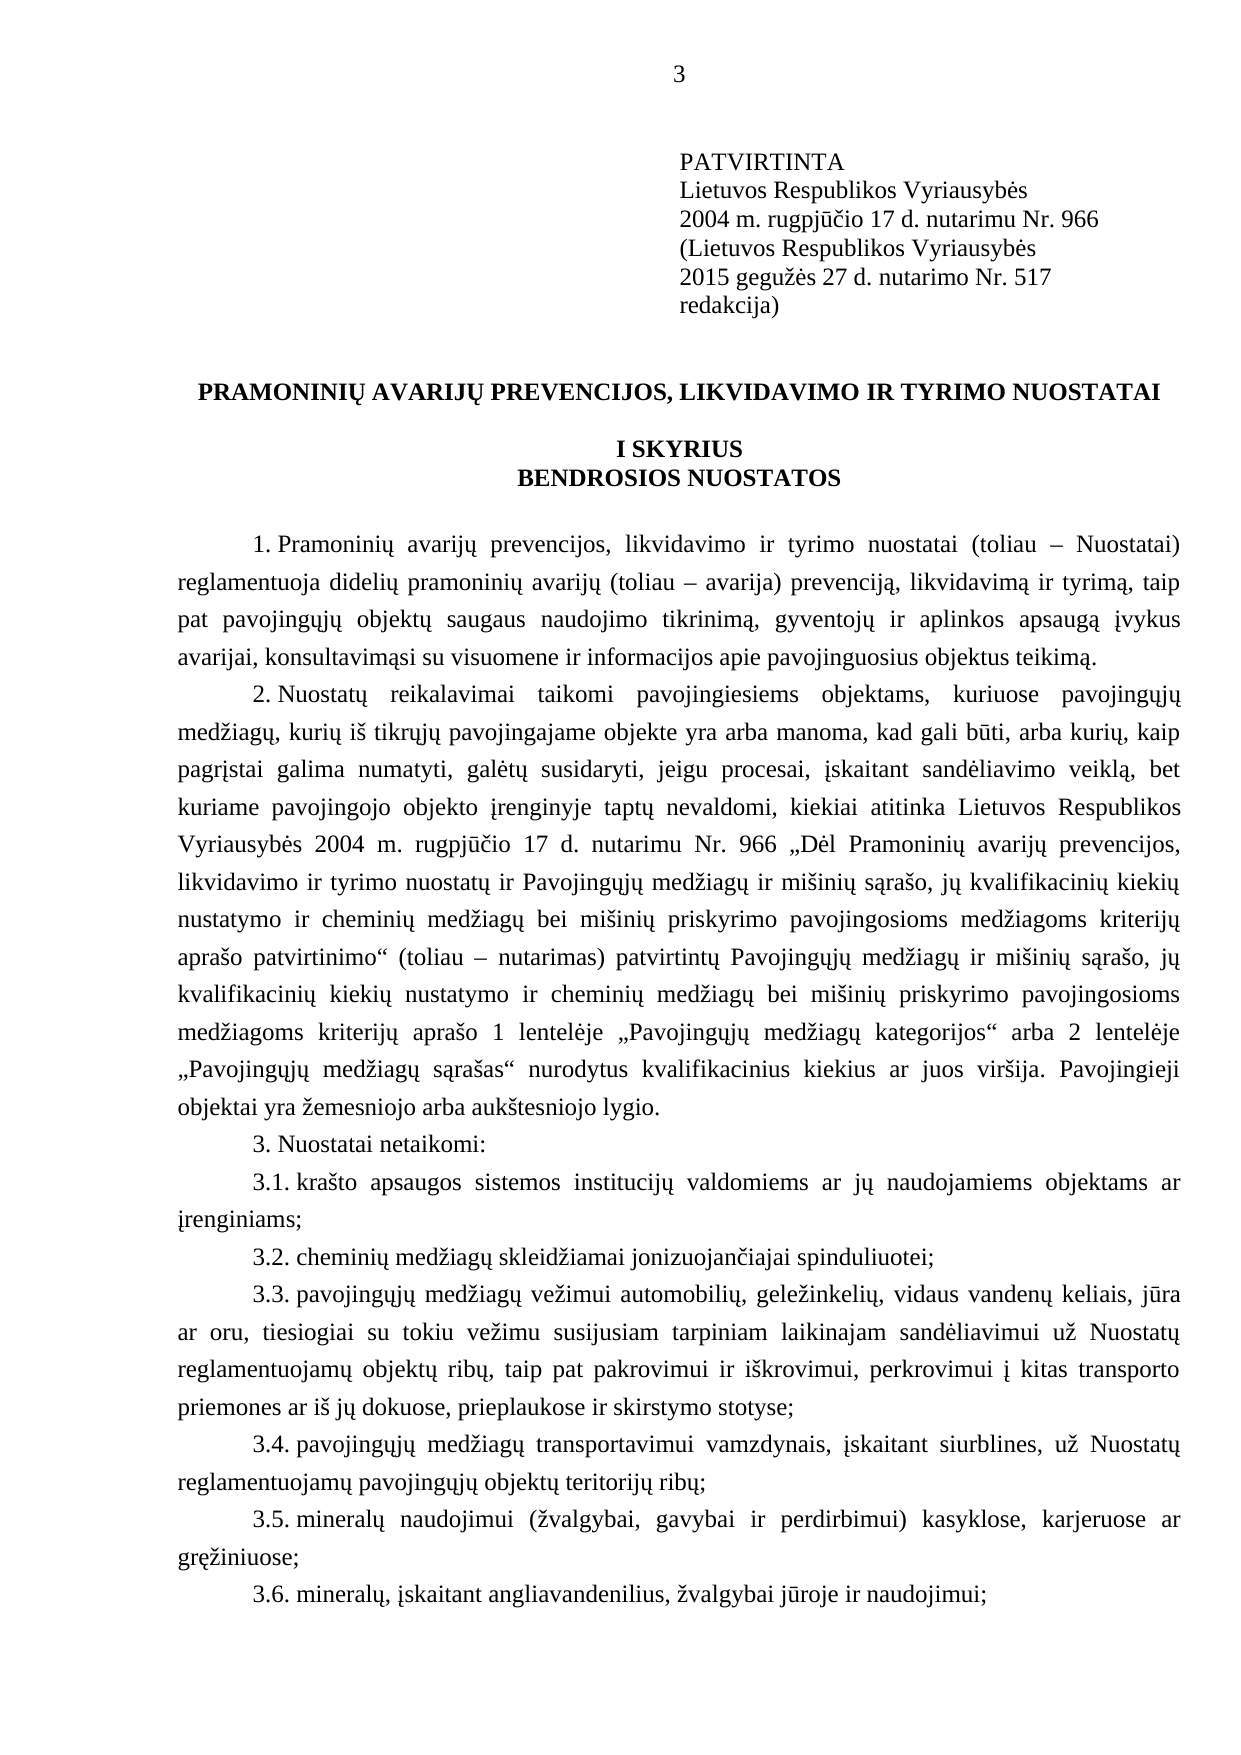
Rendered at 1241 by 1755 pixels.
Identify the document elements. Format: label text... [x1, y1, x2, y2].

text 3. Nuostatai netaikomi: [177, 1121, 1181, 1158]
text 3.3. pavojingųjų medžiagų vežimui automobilių, geležinkelių, vidaus vandenų keliais, jūra ar oru, tiesiogiai su tokiu vežimu susijusiam tarpiniam laikinajam sandėliavimui už Nuostatų reglamentuojamų objektų ribų, taip pat pakrovimui ir iškrovimui, perkrovimui į kitas transporto priemones ar iš jų dokuose, prieplaukose ir skirstymo stotyse; [177, 1271, 1181, 1421]
text PATVIRTINTA Lietuvos Respublikos Vyriausybės 2004 m. rugpjūčio 17 d. nutarimu Nr. 966 (Lietuvos Respublikos Vyriausybės 2015 gegužės 27 d. nutarimo Nr. 517 redakcija) [679, 147, 1181, 319]
text PRAMONINIŲ AVARIJŲ PREVENCIJOS, LIKVIDAVIMO IR TYRIMO NUOSTATAI [177, 377, 1181, 406]
text 3.1. krašto apsaugos sistemos institucijų valdomiems ar jų naudojamiems objektams ar įrenginiams; [177, 1158, 1181, 1233]
text 3.6. mineralų, įskaitant angliavandenilius, žvalgybai jūroje ir naudojimui; [177, 1571, 1181, 1608]
text 3.5. mineralų naudojimui (žvalgybai, gavybai ir perdirbimui) kasyklose, karjeruose ar gręžiniuose; [177, 1496, 1181, 1571]
text 1. Pramoninių avarijų prevencijos, likvidavimo ir tyrimo nuostatai (toliau – Nuostatai) reglamentuoja didelių pramoninių avarijų (toliau – avarija) prevenciją, likvidavimą ir tyrimą, taip pat pavojingųjų objektų saugaus naudojimo tikrinimą, gyventojų ir aplinkos apsaugą įvykus avarijai, konsultavimąsi su visuomene ir informacijos apie pavojinguosius objektus teikimą. [177, 521, 1181, 671]
subtitle I SKYRIUS [177, 434, 1181, 463]
subtitle BENDROSIOS NUOSTATOS [177, 463, 1181, 492]
text 2. Nuostatų reikalavimai taikomi pavojingiesiems objektams, kuriuose pavojingųjų medžiagų, kurių iš tikrųjų pavojingajame objekte yra arba manoma, kad gali būti, arba kurių, kaip pagrįstai galima numatyti, galėtų susidaryti, jeigu procesai, įskaitant sandėliavimo veiklą, bet kuriame pavojingojo objekto įrenginyje taptų nevaldomi, kiekiai atitinka Lietuvos Respublikos Vyriausybės 2004 m. rugpjūčio 17 d. nutarimu Nr. 966 „Dėl Pramoninių avarijų prevencijos, likvidavimo ir tyrimo nuostatų ir Pavojingųjų medžiagų ir mišinių sąrašo, jų kvalifikacinių kiekių nustatymo ir cheminių medžiagų bei mišinių priskyrimo pavojingosioms medžiagoms kriterijų aprašo patvirtinimo“ (toliau – nutarimas) patvirtintų Pavojingųjų medžiagų ir mišinių sąrašo, jų kvalifikacinių kiekių nustatymo ir cheminių medžiagų bei mišinių priskyrimo pavojingosioms medžiagoms kriterijų aprašo 1 lentelėje „Pavojingųjų medžiagų kategorijos“ arba 2 lentelėje „Pavojingųjų medžiagų sąrašas“ nurodytus kvalifikacinius kiekius ar juos viršija. Pavojingieji objektai yra žemesniojo arba aukštesniojo lygio. [177, 671, 1181, 1121]
text 3.2. cheminių medžiagų skleidžiamai jonizuojančiajai spinduliuotei; [177, 1233, 1181, 1271]
text 3.4. pavojingųjų medžiagų transportavimui vamzdynais, įskaitant siurblines, už Nuostatų reglamentuojamų pavojingųjų objektų teritorijų ribų; [177, 1421, 1181, 1496]
